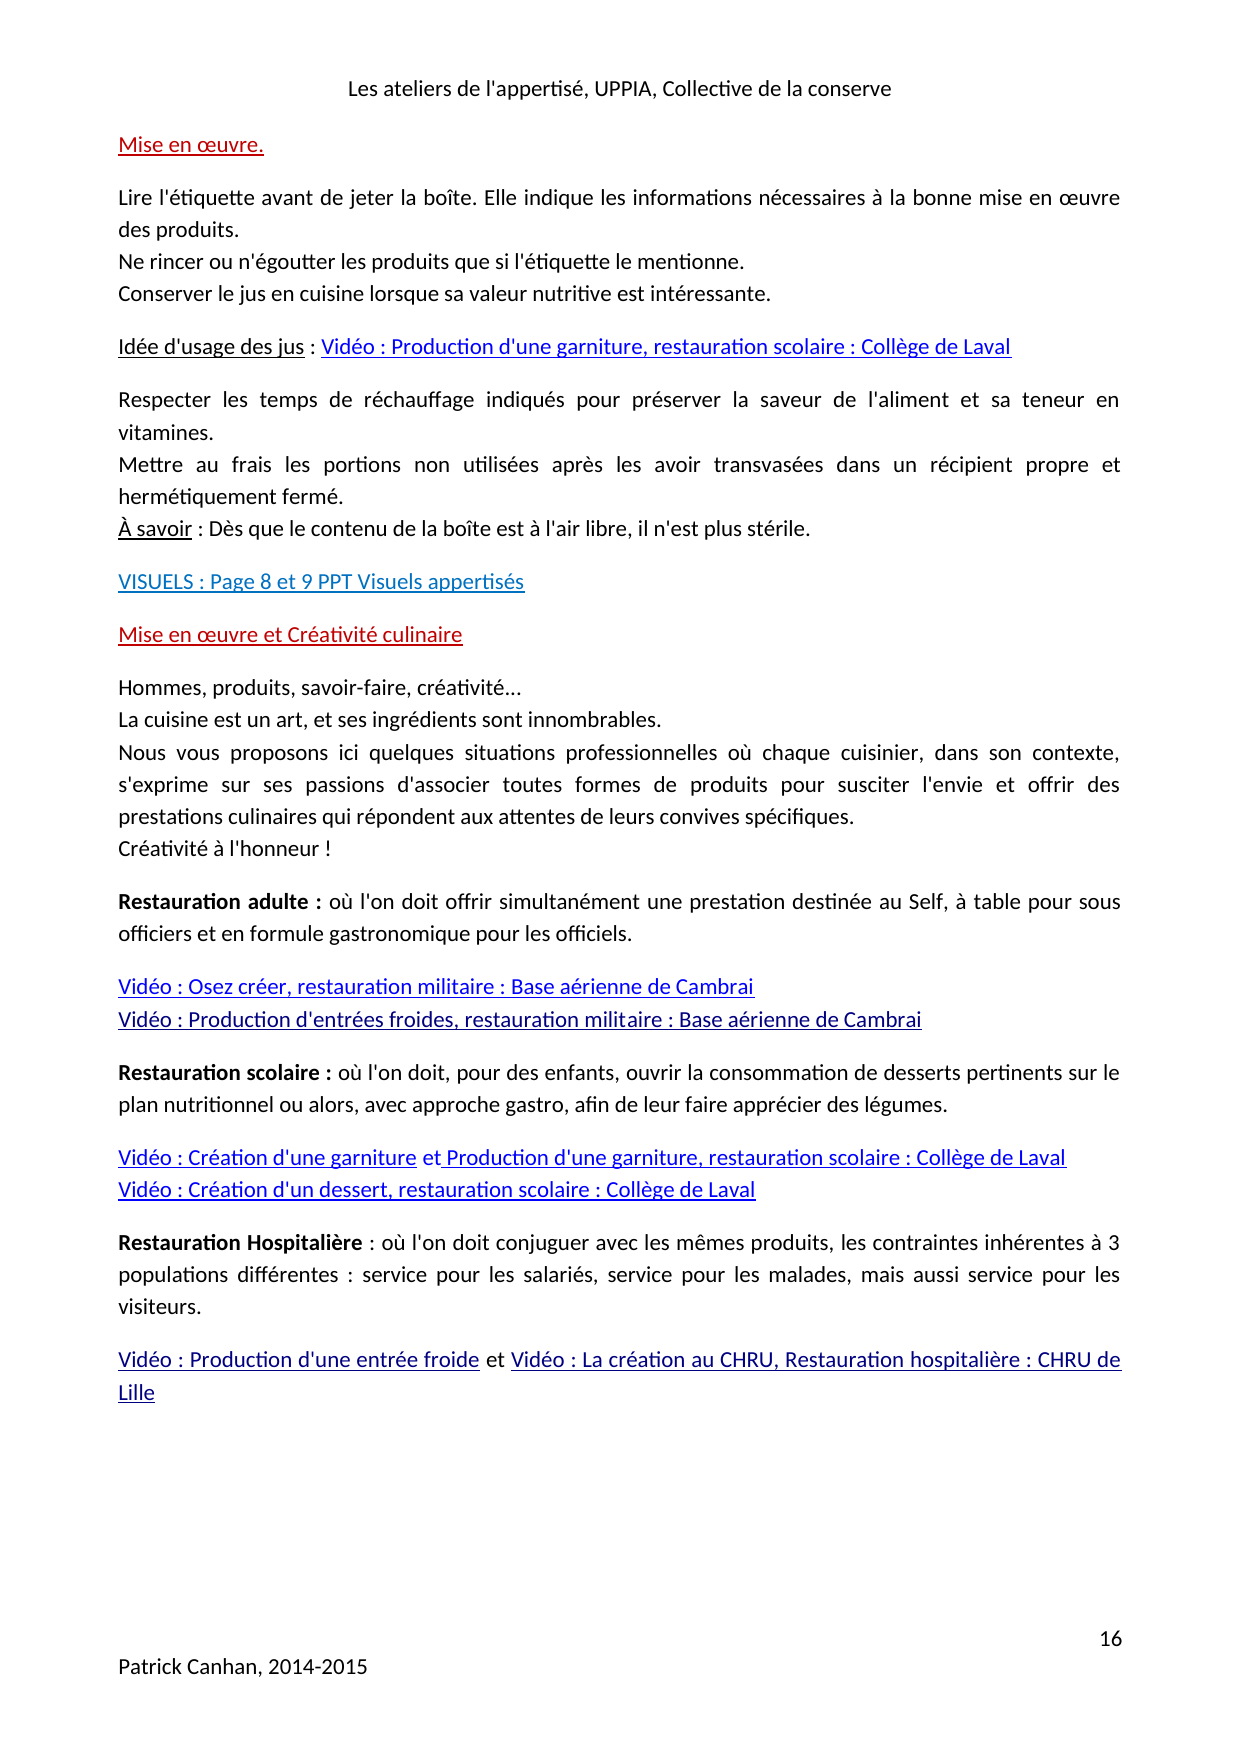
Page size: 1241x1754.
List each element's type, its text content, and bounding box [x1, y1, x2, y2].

text Nous vous proposons ici quelques situations professionnelles où chaque cuisinier, dans son contexte, s'exprime sur ses passions d'associer toutes formes de produits pour susciter l'envie et offrir des prestations culinaires qui répondent aux attentes de leurs convives spécifiques. [118, 738, 1122, 830]
text Vidéo : Osez créer, restauration militaire : Base aérienne de Cambrai [118, 972, 1122, 1001]
text Conserver le jus en cuisine lorsque sa valeur nutritive est intéressante. [118, 279, 1122, 307]
text Lire l'étiquette avant de jeter la boîte. Elle indique les informations nécessaires à la bonne mise en œuvre des produits. [118, 183, 1122, 243]
text La cuisine est un art, et ses ingrédients sont innombrables. [118, 706, 1122, 733]
text Hommes, produits, savoir-faire, créativité... [118, 673, 1122, 701]
text Ne rincer ou n'égoutter les produits que si l'étiquette le mentionne. [118, 247, 1122, 275]
text Vidéo : Création d'une garniture et Production d'une garniture, restauration scolaire : Collège de Laval [118, 1143, 1122, 1171]
text Restauration scolaire : où l'on doit, pour des enfants, ouvrir la consommation de desserts pertinents sur le plan nutritionnel ou alors, avec approche gastro, afin de leur faire apprécier des légumes. [118, 1058, 1122, 1118]
text Vidéo : Création d'un dessert, restauration scolaire : Collège de Laval [118, 1175, 1122, 1203]
text Vidéo : Production d'entrées froides, restauration militaire : Base aérienne de Cambrai [118, 1005, 1122, 1033]
text Restauration Hospitalière : où l'on doit conjuguer avec les mêmes produits, les contraintes inhérentes à 3 populations différentes : service pour les salariés, service pour les malades, mais aussi service pour les visiteurs. [118, 1228, 1122, 1321]
text Respecter les temps de réchauffage indiqués pour préserver la saveur de l'aliment et sa teneur en vitamines. [118, 386, 1122, 446]
text Vidéo : Production d'une entrée froide et Vidéo : La création au CHRU, Restauration hospitalière : CHRU de Lille [118, 1346, 1122, 1406]
text Mettre au frais les portions non utilisées après les avoir transvasées dans un récipient propre et hermétiquement fermé. [118, 450, 1122, 510]
text Restauration adulte : où l'on doit offrir simultanément une prestation destinée au Self, à table pour sous officiers et en formule gastronomique pour les officiels. [118, 887, 1122, 947]
text Mise en œuvre et Créativité culinaire [118, 620, 1122, 648]
text Créativité à l'honneur ! [118, 834, 1122, 862]
text Mise en œuvre. [118, 130, 1122, 158]
text VISUELS : Page 8 et 9 PPT Visuels appertisés [118, 567, 1122, 595]
text Idée d'usage des jus : Vidéo : Production d'une garniture, restauration scolaire : Collège de Laval [118, 332, 1122, 361]
text À savoir : Dès que le contenu de la boîte est à l'air libre, il n'est plus stérile. [118, 514, 1122, 542]
